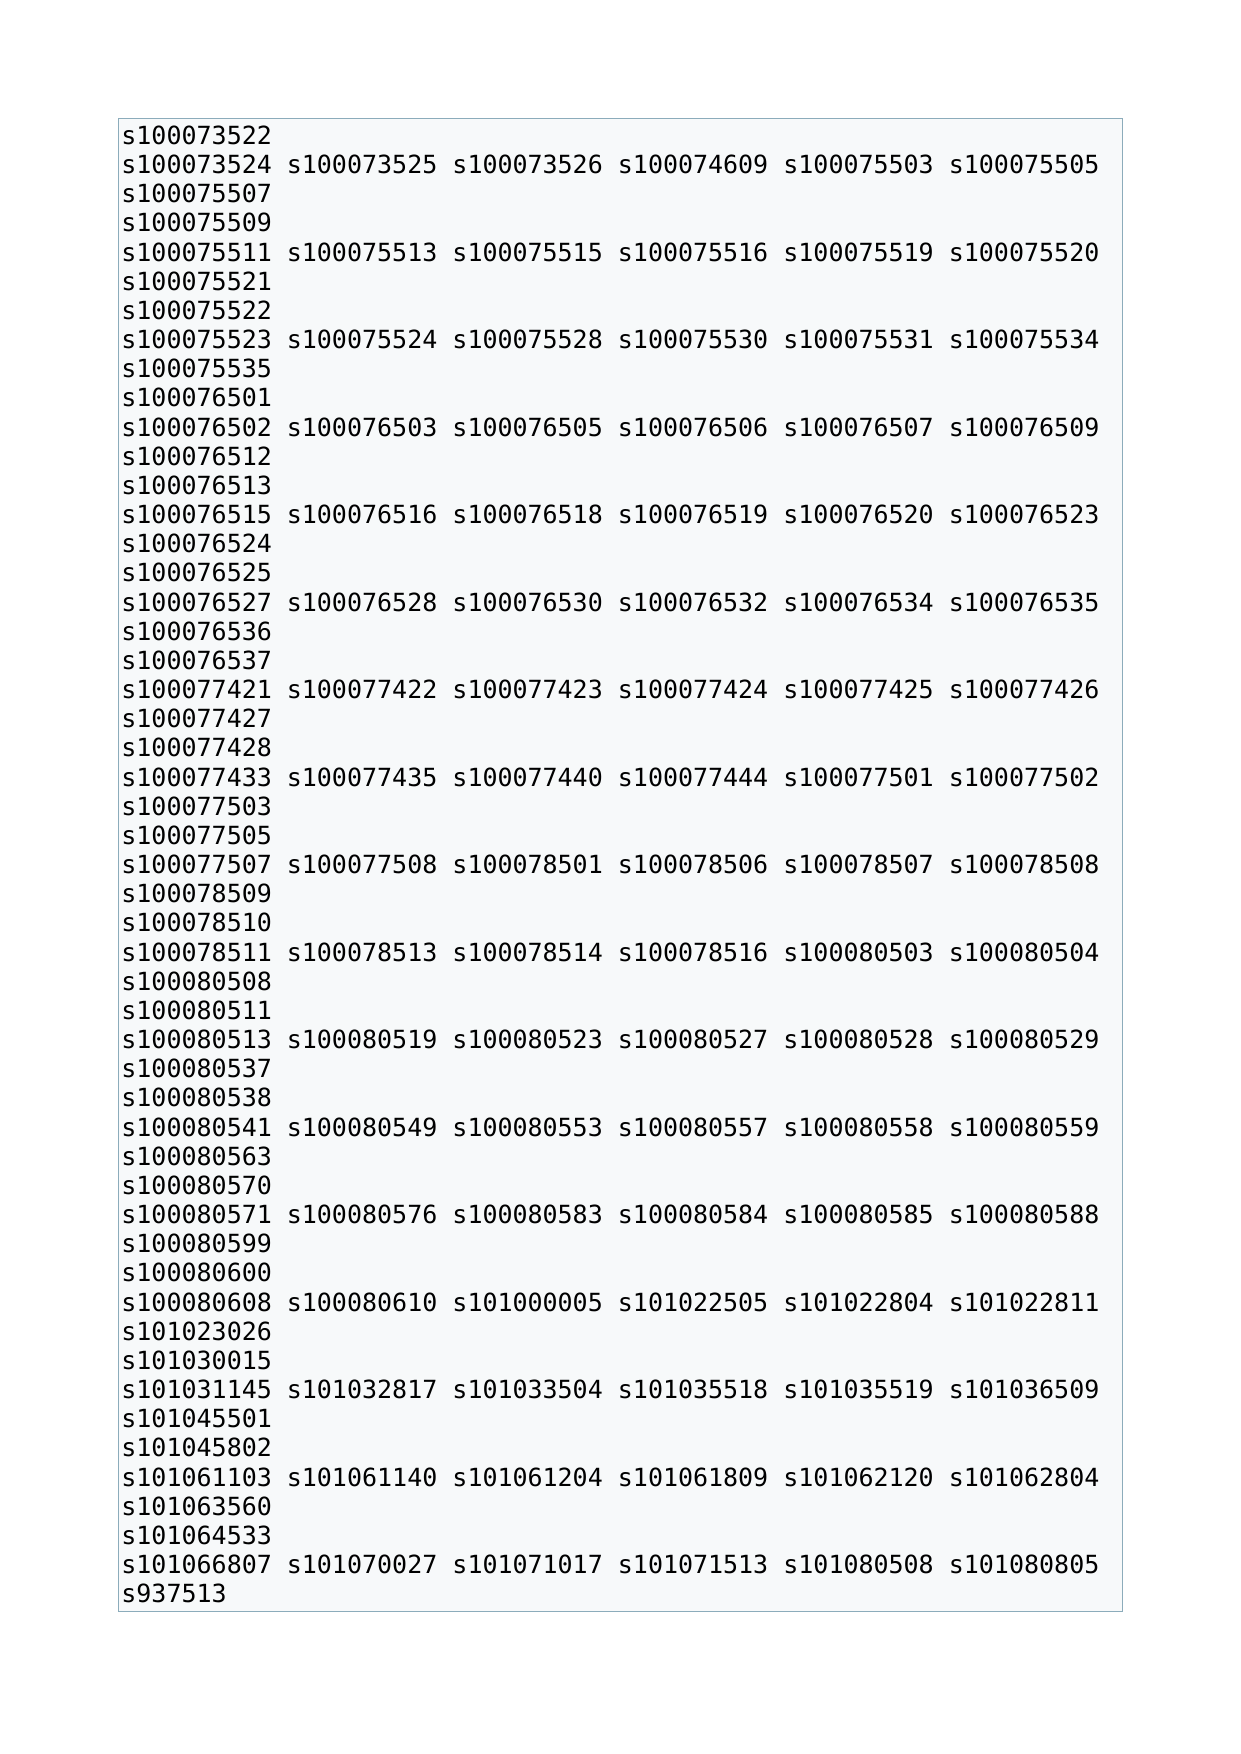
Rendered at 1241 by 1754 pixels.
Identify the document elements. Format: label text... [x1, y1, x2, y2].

text s100073522 s100073524 s100073525 s100073526 s100074609 s100075503 s100075505 s100075507 s100075509 s100075511 s100075513 s100075515 s100075516 s100075519 s100075520 s100075521 s100075522 s100075523 s100075524 s100075528 s100075530 s100075531 s100075534 s100075535 s100076501 s100076502 s100076503 s100076505 s100076506 s100076507 s100076509 s100076512 s100076513 s100076515 s100076516 s100076518 s100076519 s100076520 s100076523 s100076524 s100076525 s100076527 s100076528 s100076530 s100076532 s100076534 s100076535 s100076536 s100076537 s100077421 s100077422 s100077423 s100077424 s100077425 s100077426 s100077427 s100077428 s100077433 s100077435 s100077440 s100077444 s100077501 s100077502 s100077503 s100077505 s100077507 s100077508 s100078501 s100078506 s100078507 s100078508 s100078509 s100078510 s100078511 s100078513 s100078514 s100078516 s100080503 s100080504 s100080508 s100080511 s100080513 s100080519 s100080523 s100080527 s100080528 s100080529 s100080537 s100080538 s100080541 s100080549 s100080553 s100080557 s100080558 s100080559 s100080563 s100080570 s100080571 s100080576 s100080583 s100080584 s100080585 s100080588 s100080599 s100080600 s100080608 s100080610 s101000005 s101022505 s101022804 s101022811 s101023026 s101030015 s101031145 s101032817 s101033504 s101035518 s101035519 s101036509 s101045501 s101045802 s101061103 s101061140 s101061204 s101061809 s101062120 s101062804 s101063560 s101064533 s101066807 s101070027 s101071017 s101071513 s101080508 s101080805 s937513 [119, 119, 1122, 1611]
